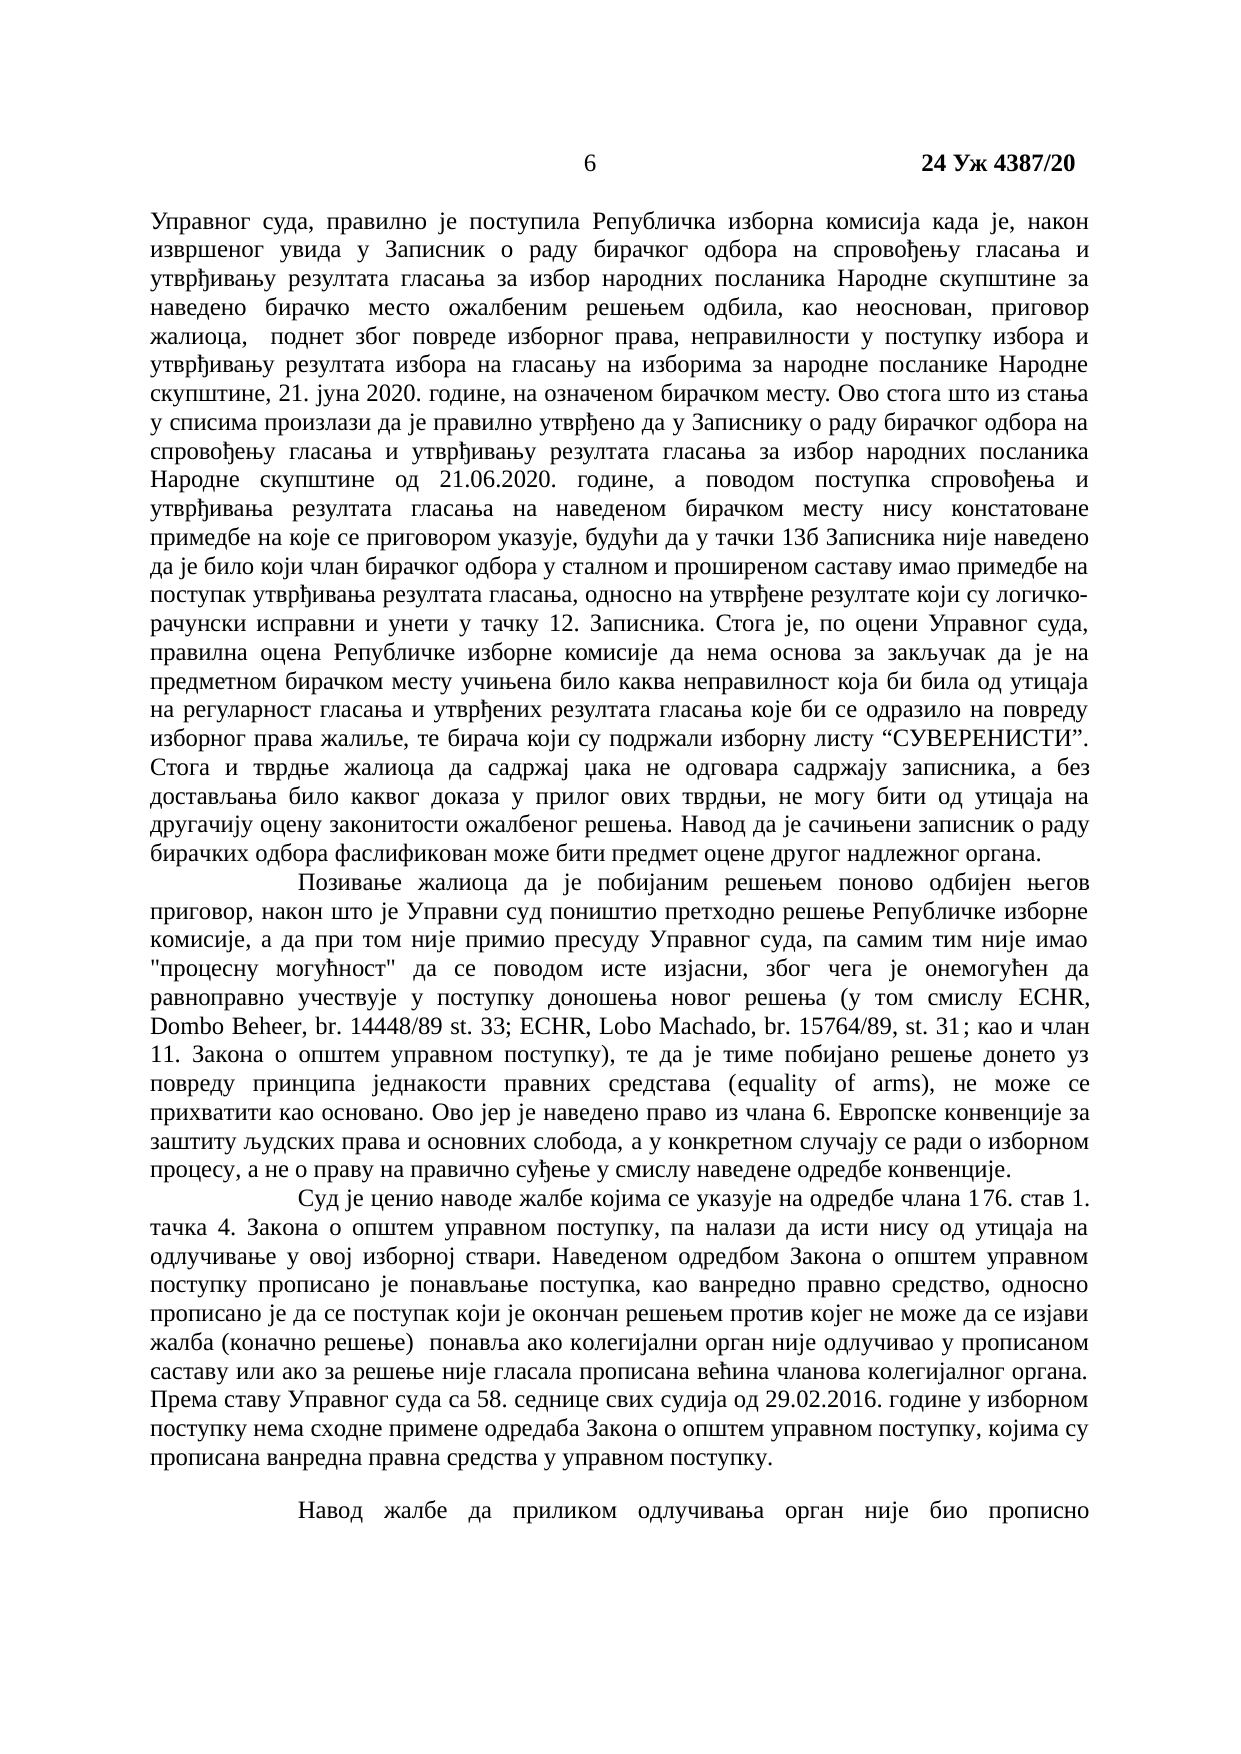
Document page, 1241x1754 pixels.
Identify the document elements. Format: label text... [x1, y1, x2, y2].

text Суд је ценио наводе жалбе којима се указује на одредбе члана 176. став 1. тачка 4. Закона о општем управном поступку, па налази да исти нису од утицаја на одлучивање у овој изборној ствари. Наведеном одредбом Закона о општем управном поступку прописано је понављање поступка, као ванредно правно средство, односно прописано је да се поступак који је окончан решењем против којег не може да се изјави жалба (коначно решење) понавља ако колегијални орган није одлучивао у прописаном саставу или ако за решење није гласала прописана већина чланова колегијалног органа. Према ставу Управног суда са 58. седнице свих судија од 29.02.2016. године у изборном поступку нема сходне примене одредаба Закона о општем управном поступку, којима су прописана ванредна правна средства у управном поступку. [150, 1183, 1090, 1471]
text Навод жалбе да приликом одлучивања орган није био прописно [150, 1495, 1090, 1523]
text Управног суда, правилно је поступила Републичка изборна комисија када је, након извршеног увида у Записник о раду бирачког одбора на спровођењу гласања и утврђивању резултата гласања за избор народних посланика Народне скупштине за наведено бирачко место ожалбеним решењем одбила, као неоснован, приговор жалиоца, поднет због повреде изборног права, неправилности у поступку избора и утврђивању резултата избора на гласању на изборима за народне посланике Народне скупштине, 21. јуна 2020. године, на означеном бирачком месту. Ово стога што из стања у списима произлази да је правилно утврђено да у Записнику о раду бирачког одбора на спровођењу гласања и утврђивању резултата гласања за избор народних посланика Народне скупштине од 21.06.2020. године, а поводом поступка спровођења и утврђивања резултата гласања на наведеном бирачком месту нису констатоване примедбе на које се приговором указује, будући да у тачки 13б Записника није наведено да је било који члан бирачког одбора у сталном и проширеном саставу имао примедбе на поступак утврђивања резултата гласања, односно на утврђене резултате који су логичко-рачунски исправни и унети у тачку 12. Записника. Стога је, по оцени Управног суда, правилна оцена Републичке изборне комисије да нема основа за закључак да је на предметном бирачком месту учињена било каква неправилност која би била од утицаја на регуларност гласања и утврђених резултата гласања које би се одразило на повреду изборног права жалиље, те бирача који су подржали изборну листу “СУВЕРЕНИСТИ”. Стога и тврдње жалиоца да садржај џака не одговара садржају записника, а без достављања било каквог доказа у прилог ових тврдњи, не могу бити од утицаја на другачију оцену законитости ожалбеног решења. Навод да је сачињени записник о раду бирачких одбора фаслификован може бити предмет оцене другог надлежног органа. [150, 206, 1090, 867]
text Позивање жалиоца да је побијаним решењем поново одбијен његов приговор, након што је Управни суд поништио претходно решење Републичке изборне комисије, а да при том није примио пресуду Управног суда, па самим тим није имао "процесну могућност" да се поводом исте изјасни, због чега је онемогућен да равноправно учествује у поступку доношења новог решења (у том смислу ECHR, Dombo Beheer, br. 14448/89 st. 33; ECHR, Lobo Machado, br. 15764/89, st. 31; као и члан 11. Закона о општем управном поступку), те да је тиме побијано решење донето уз повреду принципа једнакости правних средстава (equality of arms), не може се прихватити као основано. Ово јер је наведено право из члана 6. Европске конвенције за заштиту људских права и основних слобода, а у конкретном случају се ради о изборном процесу, а не о праву на правично суђење у смислу наведене одредбе конвенције. [150, 867, 1090, 1183]
